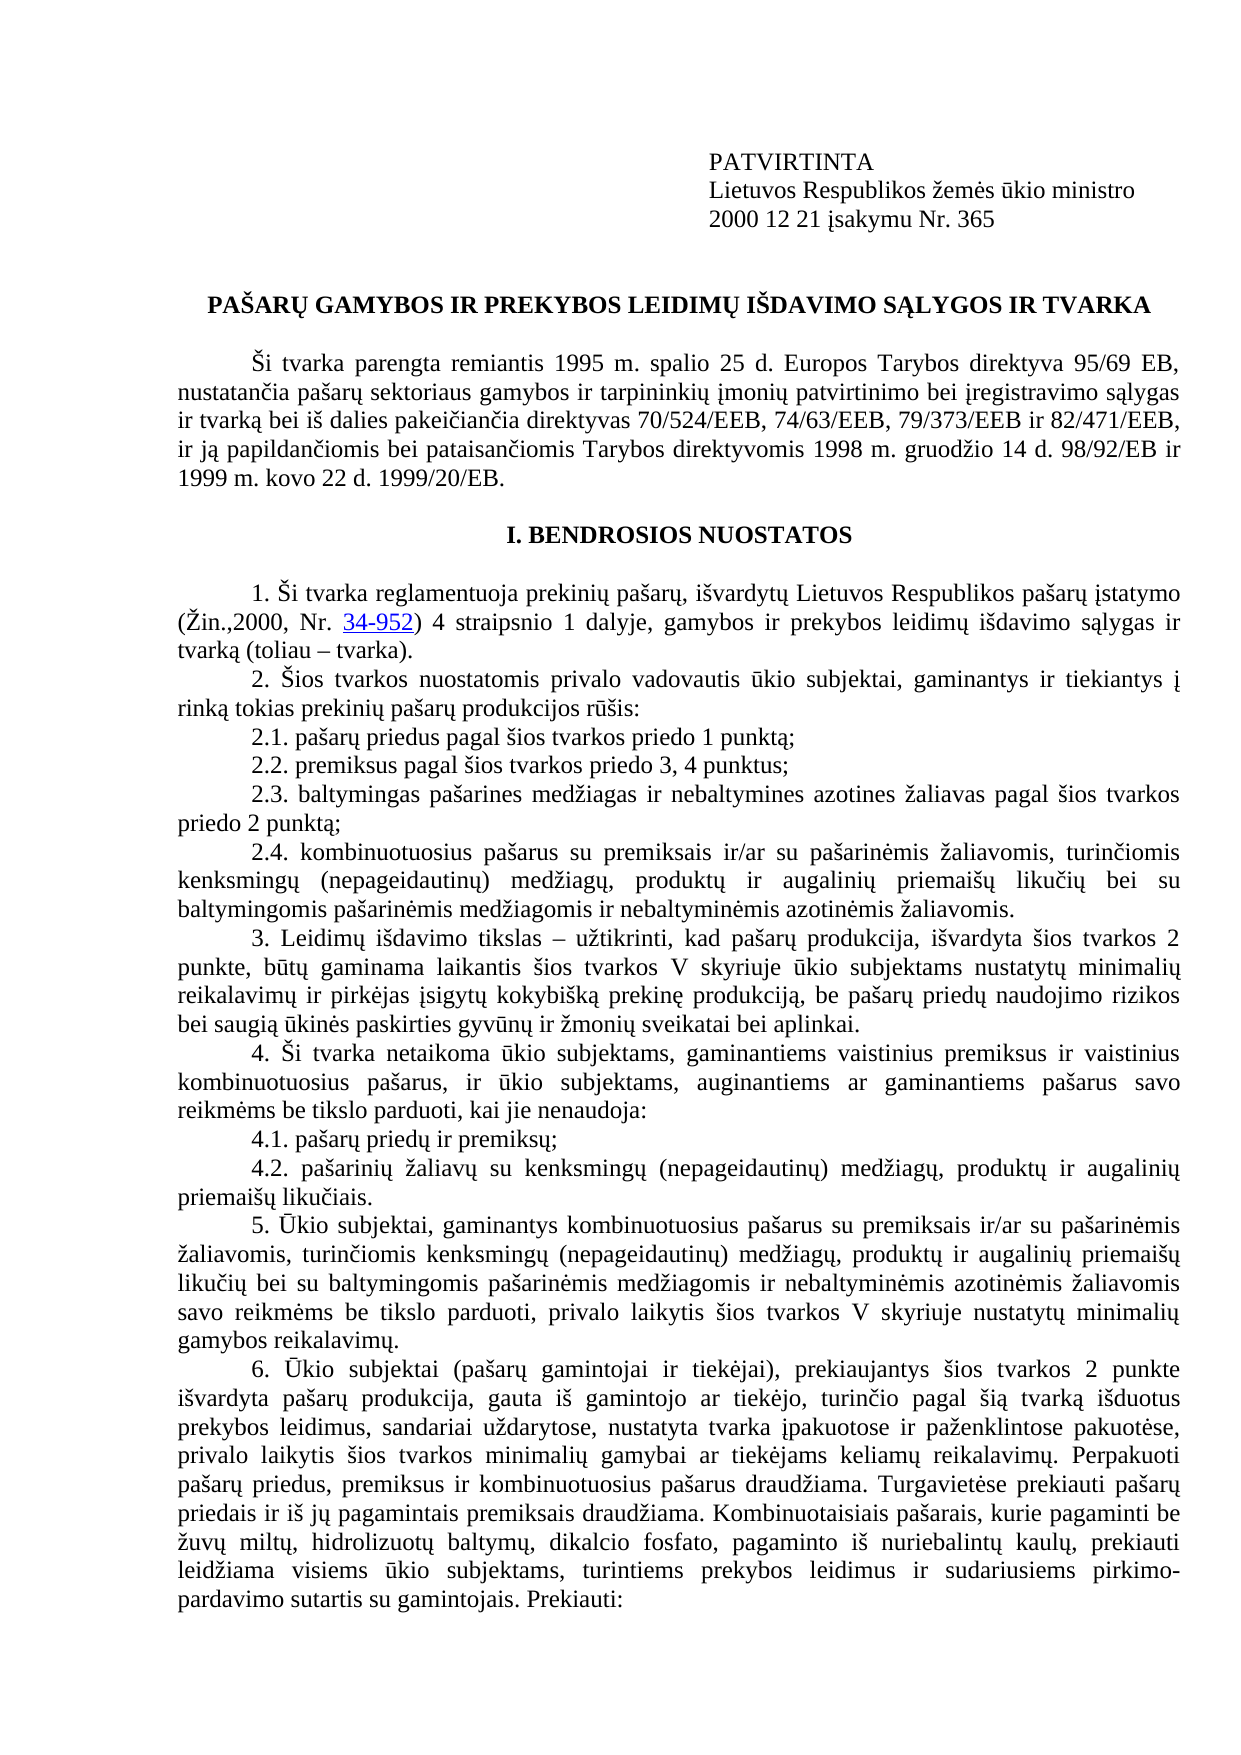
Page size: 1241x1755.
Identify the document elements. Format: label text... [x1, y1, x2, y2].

text 2.4. kombinuotuosius pašarus su premiksais ir/ar su pašarinėmis žaliavomis, turinčiomis kenksmingų (nepageidautinų) medžiagų, produktų ir augalinių priemaišų likučių bei su baltymingomis pašarinėmis medžiagomis ir nebaltyminėmis azotinėmis žaliavomis. [177, 837, 1181, 923]
text Ši tvarka parengta remiantis 1995 m. spalio 25 d. Europos Tarybos direktyva 95/69 EB, nustatančia pašarų sektoriaus gamybos ir tarpininkių įmonių patvirtinimo bei įregistravimo sąlygas ir tvarką bei iš dalies pakeičiančia direktyvas 70/524/EEB, 74/63/EEB, 79/373/EEB ir 82/471/EEB, ir ją papildančiomis bei pataisančiomis Tarybos direktyvomis 1998 m. gruodžio 14 d. 98/92/EB ir 1999 m. kovo 22 d. 1999/20/EB. [177, 348, 1181, 492]
text 5. Ūkio subjektai, gaminantys kombinuotuosius pašarus su premiksais ir/ar su pašarinėmis žaliavomis, turinčiomis kenksmingų (nepageidautinų) medžiagų, produktų ir augalinių priemaišų likučių bei su baltymingomis pašarinėmis medžiagomis ir nebaltyminėmis azotinėmis žaliavomis savo reikmėms be tikslo parduoti, privalo laikytis šios tvarkos V skyriuje nustatytų minimalių gamybos reikalavimų. [177, 1211, 1181, 1354]
text 2000 12 21 įsakymu Nr. 365 [177, 204, 1181, 233]
text 3. Leidimų išdavimo tikslas – užtikrinti, kad pašarų produkcija, išvardyta šios tvarkos 2 punkte, būtų gaminama laikantis šios tvarkos V skyriuje ūkio subjektams nustatytų minimalių reikalavimų ir pirkėjas įsigytų kokybišką prekinę produkciją, be pašarų priedų naudojimo rizikos bei saugią ūkinės paskirties gyvūnų ir žmonių sveikatai bei aplinkai. [177, 923, 1181, 1038]
text PAŠARŲ GAMYBOS IR PREKYBOS LEIDIMŲ IŠDAVIMO SĄLYGOS IR TVARKA [177, 291, 1181, 319]
text 2.3. baltymingas pašarines medžiagas ir nebaltymines azotines žaliavas pagal šios tvarkos priedo 2 punktą; [177, 779, 1181, 837]
text PATVIRTINTA [177, 147, 1181, 176]
text 2.2. premiksus pagal šios tvarkos priedo 3, 4 punktus; [177, 751, 1181, 779]
text 4.1. pašarų priedų ir premiksų; [177, 1124, 1181, 1153]
text 4.2. pašarinių žaliavų su kenksmingų (nepageidautinų) medžiagų, produktų ir augalinių priemaišų likučiais. [177, 1153, 1181, 1211]
text 1. Ši tvarka reglamentuoja prekinių pašarų, išvardytų Lietuvos Respublikos pašarų įstatymo (Žin.,2000, Nr. 34-952) 4 straipsnio 1 dalyje, gamybos ir prekybos leidimų išdavimo sąlygas ir tvarką (toliau – tvarka). [177, 578, 1181, 664]
text 6. Ūkio subjektai (pašarų gamintojai ir tiekėjai), prekiaujantys šios tvarkos 2 punkte išvardyta pašarų produkcija, gauta iš gamintojo ar tiekėjo, turinčio pagal šią tvarką išduotus prekybos leidimus, sandariai uždarytose, nustatyta tvarka įpakuotose ir paženklintose pakuotėse, privalo laikytis šios tvarkos minimalių gamybai ar tiekėjams keliamų reikalavimų. Perpakuoti pašarų priedus, premiksus ir kombinuotuosius pašarus draudžiama. Turgavietėse prekiauti pašarų priedais ir iš jų pagamintais premiksais draudžiama. Kombinuotaisiais pašarais, kurie pagaminti be žuvų miltų, hidrolizuotų baltymų, dikalcio fosfato, pagaminto iš nuriebalintų kaulų, prekiauti leidžiama visiems ūkio subjektams, turintiems prekybos leidimus ir sudariusiems pirkimo-pardavimo sutartis su gamintojais. Prekiauti: [177, 1354, 1181, 1613]
text Lietuvos Respublikos žemės ūkio ministro [177, 176, 1181, 204]
text 2. Šios tvarkos nuostatomis privalo vadovautis ūkio subjektai, gaminantys ir tiekiantys į rinką tokias prekinių pašarų produkcijos rūšis: [177, 664, 1181, 722]
text I. BENDROSIOS NUOSTATOS [177, 521, 1181, 549]
text 4. Ši tvarka netaikoma ūkio subjektams, gaminantiems vaistinius premiksus ir vaistinius kombinuotuosius pašarus, ir ūkio subjektams, auginantiems ar gaminantiems pašarus savo reikmėms be tikslo parduoti, kai jie nenaudoja: [177, 1038, 1181, 1124]
text 2.1. pašarų priedus pagal šios tvarkos priedo 1 punktą; [177, 722, 1181, 751]
